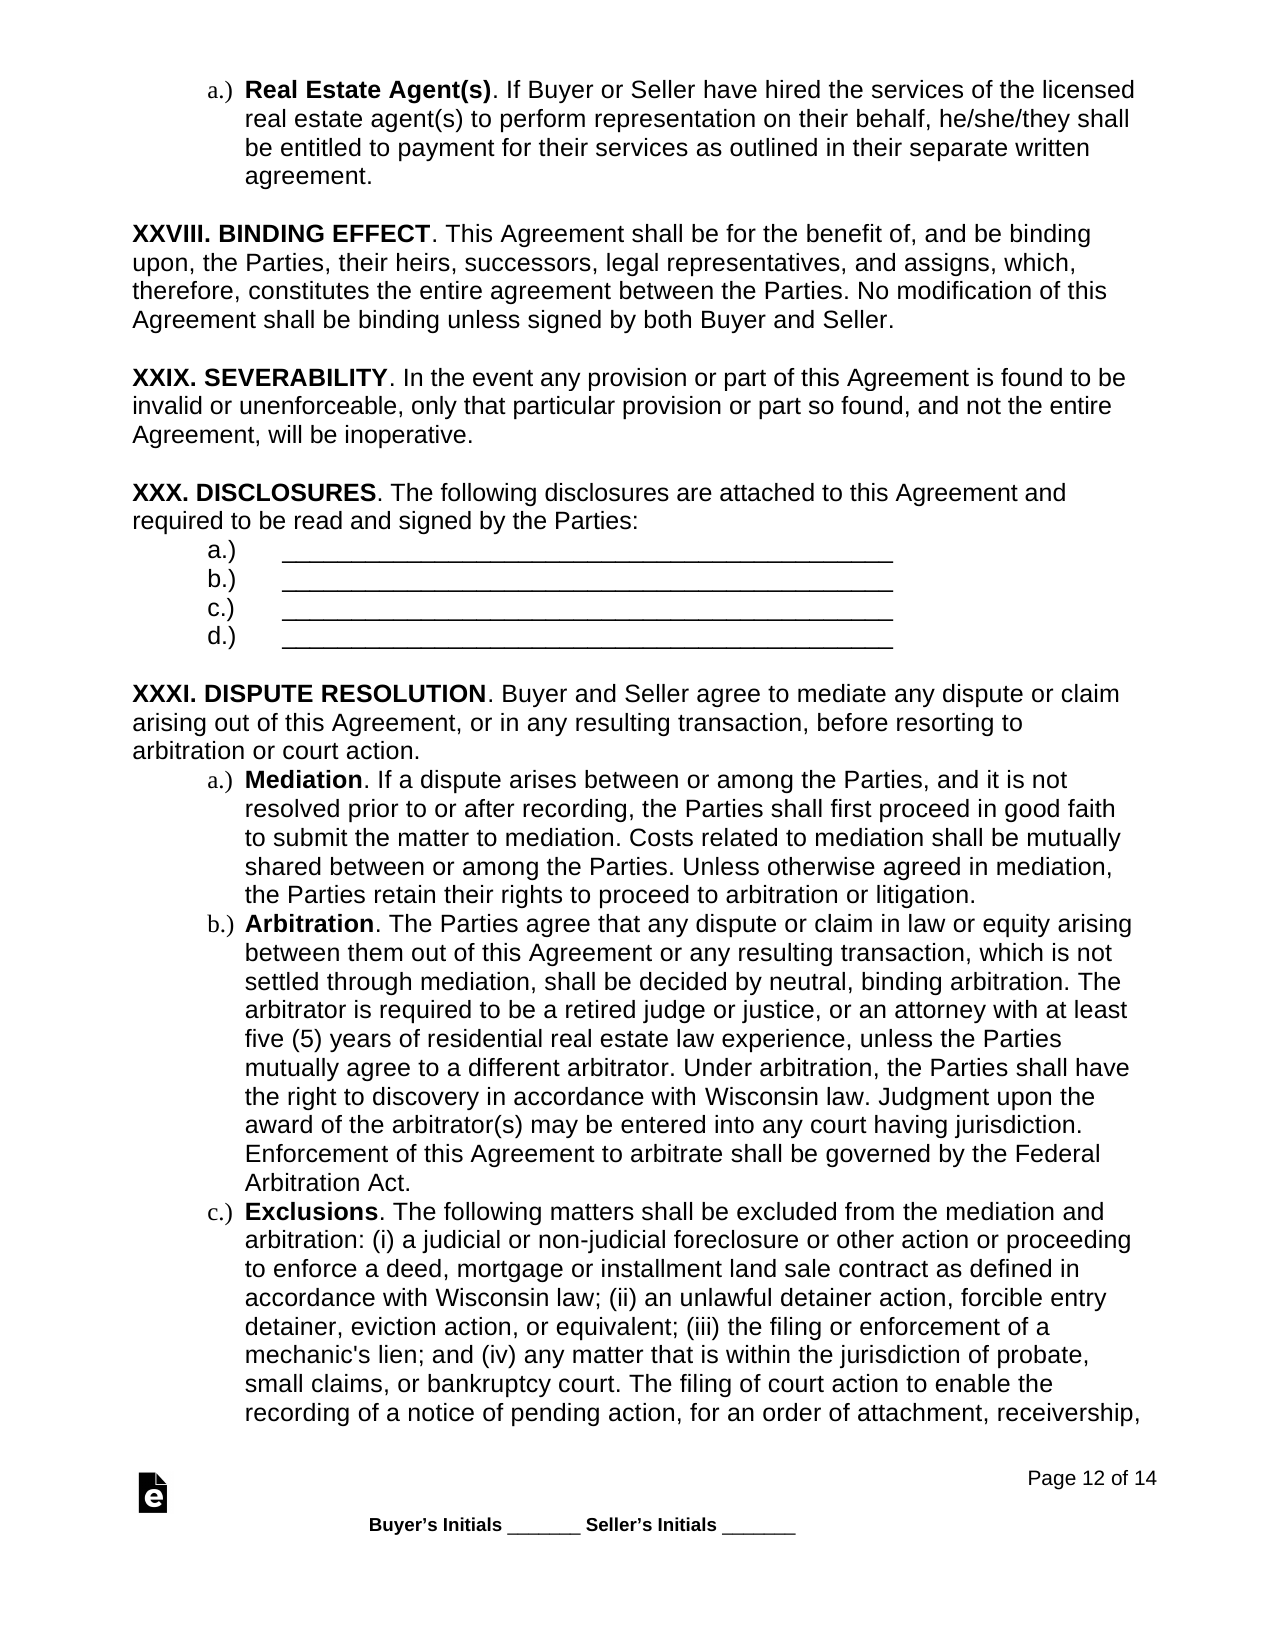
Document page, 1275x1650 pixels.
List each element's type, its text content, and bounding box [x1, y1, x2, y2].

text XXIX. SEVERABILITY. In the event any provision or part of this Agreement is found to be invalid or unenforceable, only that particular provision or part so found, and not the entire Agreement, will be inoperative. [132, 363, 1143, 449]
text XXVIII. BINDING EFFECT. This Agreement shall be for the benefit of, and be binding upon, the Parties, their heirs, successors, legal representatives, and assigns, which, therefore, constitutes the entire agreement between the Parties. No modification of this Agreement shall be binding unless signed by both Buyer and Seller. [132, 219, 1143, 334]
list Arbitration. The Parties agree that any dispute or claim in law or equity arising between them out of this Agreement or any resulting transaction, which is not settled through mediation, shall be decided by neutral, binding arbitration. The arbitrator is required to be a retired judge or justice, or an attorney with at least five (5) years of residential real estate law experience, unless the Parties mutually agree to a different arbitrator. Under arbitration, the Parties shall have the right to discovery in accordance with Wisconsin law. Judgment upon the award of the arbitrator(s) may be entered into any court having jurisdiction. Enforcement of this Agreement to arbitrate shall be governed by the Federal Arbitration Act. [207, 909, 1143, 1197]
list Real Estate Agent(s). If Buyer or Seller have hired the services of the licensed real estate agent(s) to perform representation on their behalf, he/she/they shall be entitled to payment for their services as outlined in their separate written agreement. [207, 75, 1143, 190]
list Mediation. If a dispute arises between or among the Parties, and it is not resolved prior to or after recording, the Parties shall first proceed in good faith to submit the matter to mediation. Costs related to mediation shall be mutually shared between or among the Parties. Unless otherwise agreed in mediation, the Parties retain their rights to proceed to arbitration or litigation. [207, 765, 1143, 909]
text d.) ____________________________________________ [207, 621, 1143, 650]
text c.) ____________________________________________ [207, 593, 1143, 621]
text XXX. DISCLOSURES. The following disclosures are attached to this Agreement and required to be read and signed by the Parties: [132, 478, 1143, 535]
text XXXI. DISPUTE RESOLUTION. Buyer and Seller agree to mediate any dispute or claim arising out of this Agreement, or in any resulting transaction, before resorting to arbitration or court action. [132, 679, 1143, 765]
text b.) ____________________________________________ [207, 564, 1143, 593]
text a.) ____________________________________________ [207, 535, 1143, 564]
list Exclusions. The following matters shall be excluded from the mediation and arbitration: (i) a judicial or non-judicial foreclosure or other action or proceeding to enforce a deed, mortgage or installment land sale contract as defined in accordance with Wisconsin law; (ii) an unlawful detainer action, forcible entry detainer, eviction action, or equivalent; (iii) the filing or enforcement of a mechanic's lien; and (iv) any matter that is within the jurisdiction of probate, small claims, or bankruptcy court. The filing of court action to enable the recording of a notice of pending action, for an order of attachment, receivership, [207, 1197, 1143, 1427]
